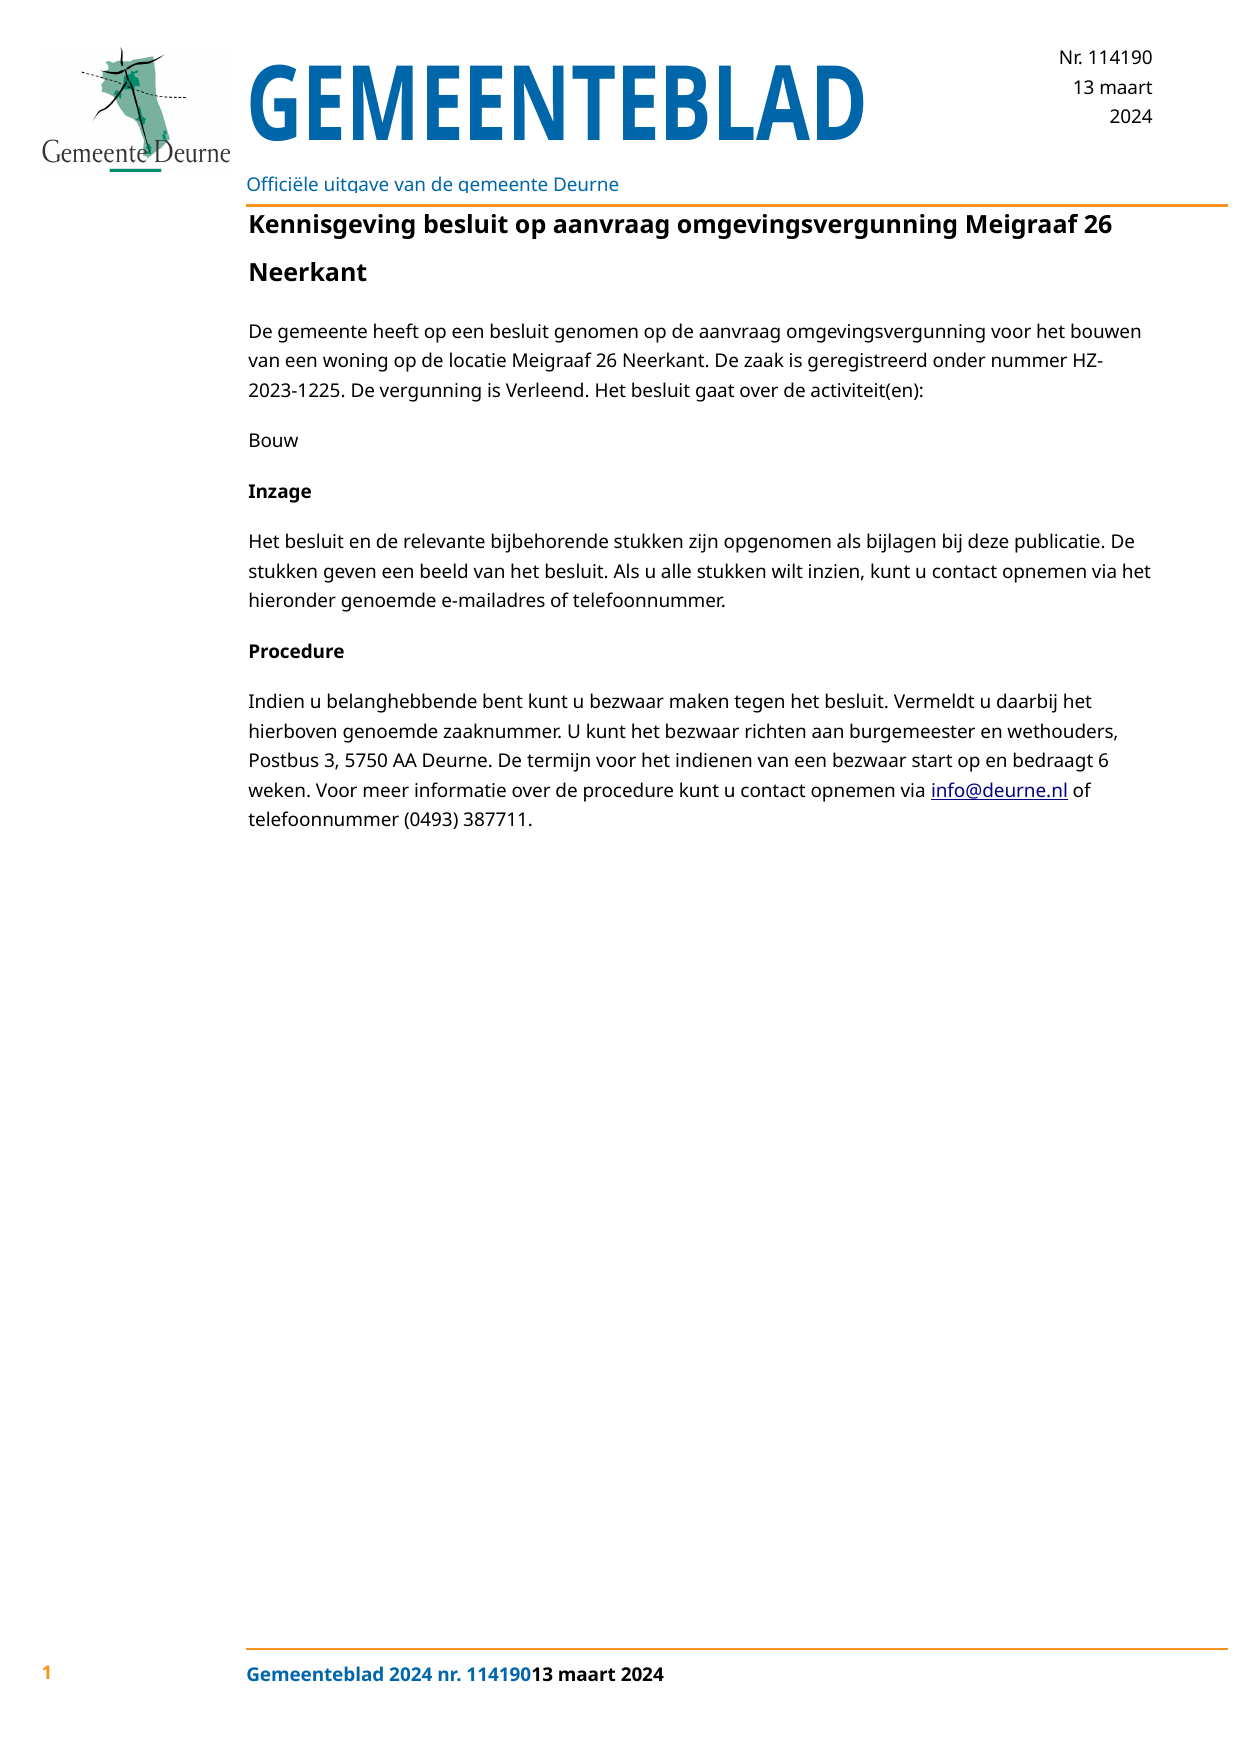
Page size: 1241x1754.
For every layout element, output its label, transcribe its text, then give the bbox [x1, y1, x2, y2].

text Indien u belanghebbende bent kunt u bezwaar maken tegen het besluit. Vermeldt u daarbij het hierboven genoemde zaaknummer. U kunt het bezwaar richten aan burgemeester en wethouders, Postbus 3, 5750 AA Deurne. De termijn voor het indienen van een bezwaar start op en bedraagt 6 weken. Voor meer informatie over de procedure kunt u contact opnemen via info@deurne.nl of telefoonnummer (0493) 387711. [248, 688, 1152, 832]
text Bouw [248, 427, 1152, 453]
picture [41, 47, 231, 172]
text Inzage [248, 478, 1152, 504]
text Procedure [248, 638, 1152, 664]
text De gemeente heeft op een besluit genomen op de aanvraag omgevingsvergunning voor het bouwen van een woning op de locatie Meigraaf 26 Neerkant. De zaak is geregistreerd onder nummer HZ-2023-1225. De vergunning is Verleend. Het besluit gaat over de activiteit(en): [248, 318, 1152, 403]
text Het besluit en de relevante bijbehorende stukken zijn opgenomen als bijlagen bij deze publicatie. De stukken geven een beeld van het besluit. Als u alle stukken wilt inzien, kunt u contact opnemen via het hieronder genoemde e-mailadres of telefoonnummer. [248, 528, 1152, 613]
text Kennisgeving besluit op aanvraag omgevingsvergunning Meigraaf 26 Neerkant [248, 207, 1152, 288]
